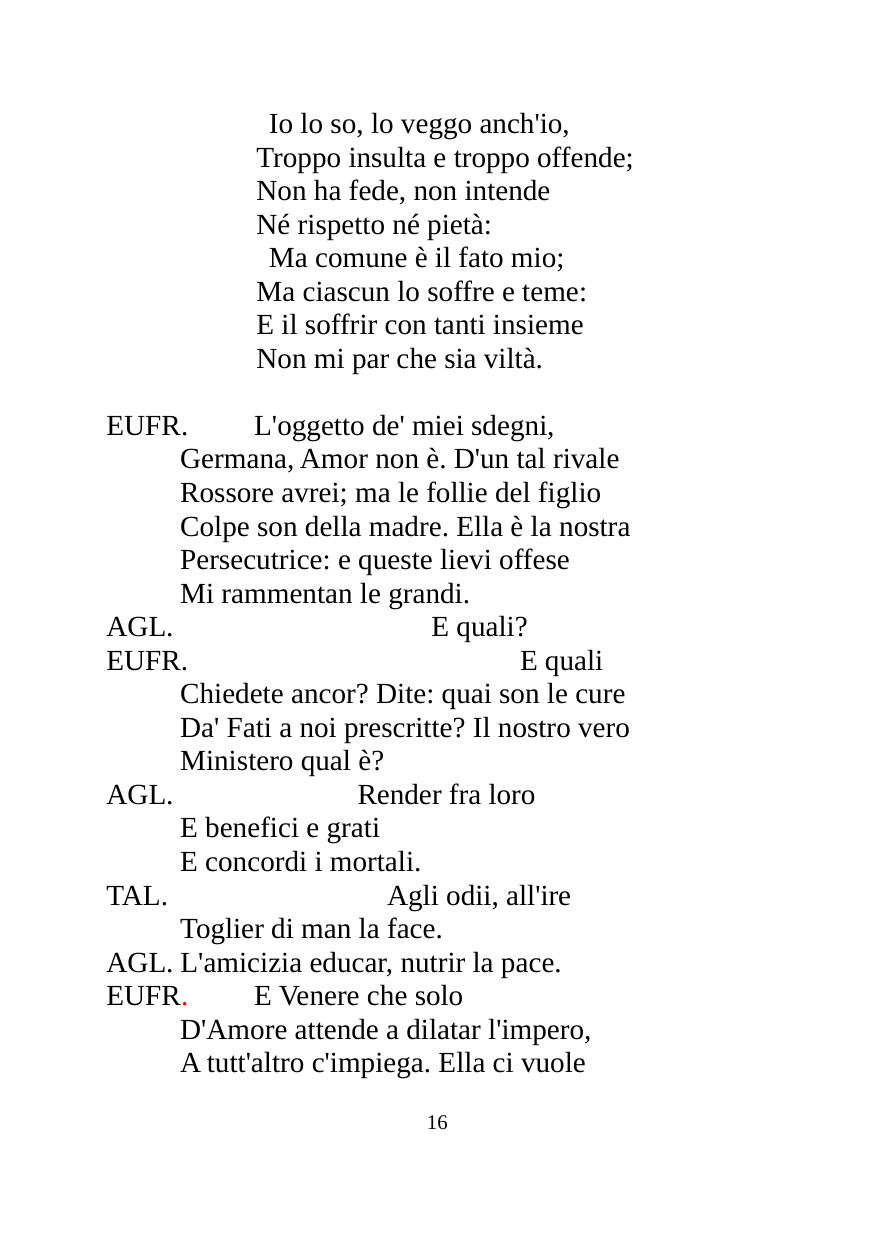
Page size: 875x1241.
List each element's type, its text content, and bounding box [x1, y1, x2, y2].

text Chiedete ancor? Dite: quai son le cure [180, 676, 768, 710]
text E benefici e grati [180, 811, 768, 844]
text A tutt'altro c'impiega. Ella ci vuole [180, 1045, 768, 1079]
text Ma comune è il fato mio; [269, 240, 768, 274]
text AGL. E quali? [106, 609, 768, 643]
text Ma ciascun lo soffre e teme: [256, 274, 768, 307]
text AGL. Render fra loro [106, 777, 768, 811]
text Troppo insulta e troppo offende; [256, 140, 768, 173]
text Io lo so, lo veggo anch'io, [269, 106, 768, 140]
text EUFR. E Venere che solo [106, 978, 768, 1012]
text Né rispetto né pietà: [256, 207, 768, 240]
text E concordi i mortali. [180, 844, 768, 878]
text EUFR. L'oggetto de' miei sdegni, [106, 408, 768, 442]
text Toglier di man la face. [180, 911, 768, 945]
text Non ha fede, non intende [256, 173, 768, 207]
text Colpe son della madre. Ella è la nostra [180, 509, 768, 542]
text Non mi par che sia viltà. [256, 341, 768, 374]
text Da' Fati a noi prescritte? Il nostro vero [180, 710, 768, 743]
text Germana, Amor non è. D'un tal rivale [180, 442, 768, 475]
text E il soffrir con tanti insieme [256, 307, 768, 341]
text AGL. L'amicizia educar, nutrir la pace. [106, 945, 768, 978]
text Persecutrice: e queste lievi offese [180, 542, 768, 576]
text EUFR. E quali [106, 643, 768, 676]
text TAL. Agli odii, all'ire [106, 878, 768, 911]
text D'Amore attende a dilatar l'impero, [180, 1012, 768, 1045]
text Mi rammentan le grandi. [180, 576, 768, 609]
text Rossore avrei; ma le follie del figlio [180, 475, 768, 509]
text Ministero qual è? [180, 743, 768, 777]
